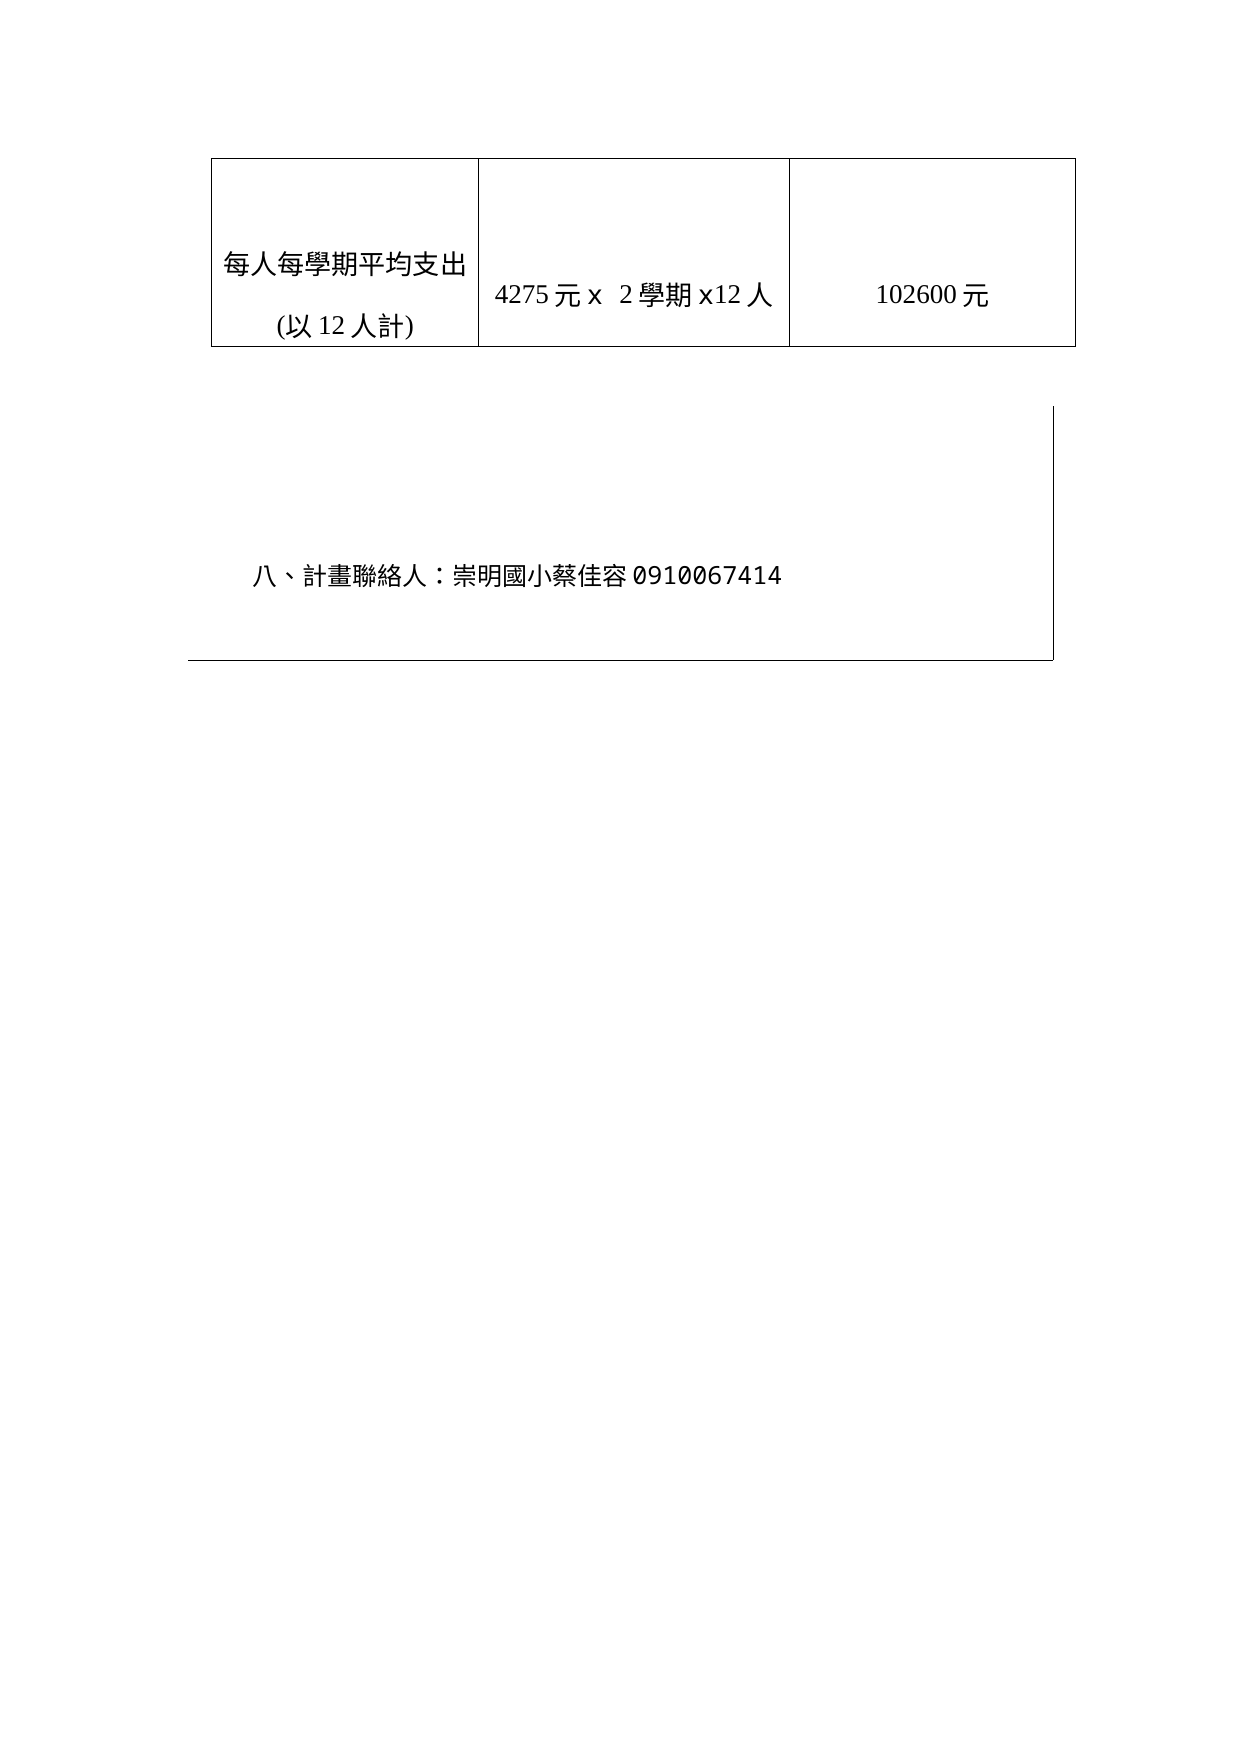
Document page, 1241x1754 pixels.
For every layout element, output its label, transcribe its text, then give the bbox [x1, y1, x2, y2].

table_cell 每人每學期平均支出(以12人計) [212, 159, 478, 346]
text 八、計畫聯絡人：崇明國小蔡佳容0910067414 [187, 533, 1053, 660]
table_cell 4275元x 2學期x12人 [479, 159, 789, 346]
table_cell 102600元 [790, 159, 1075, 346]
